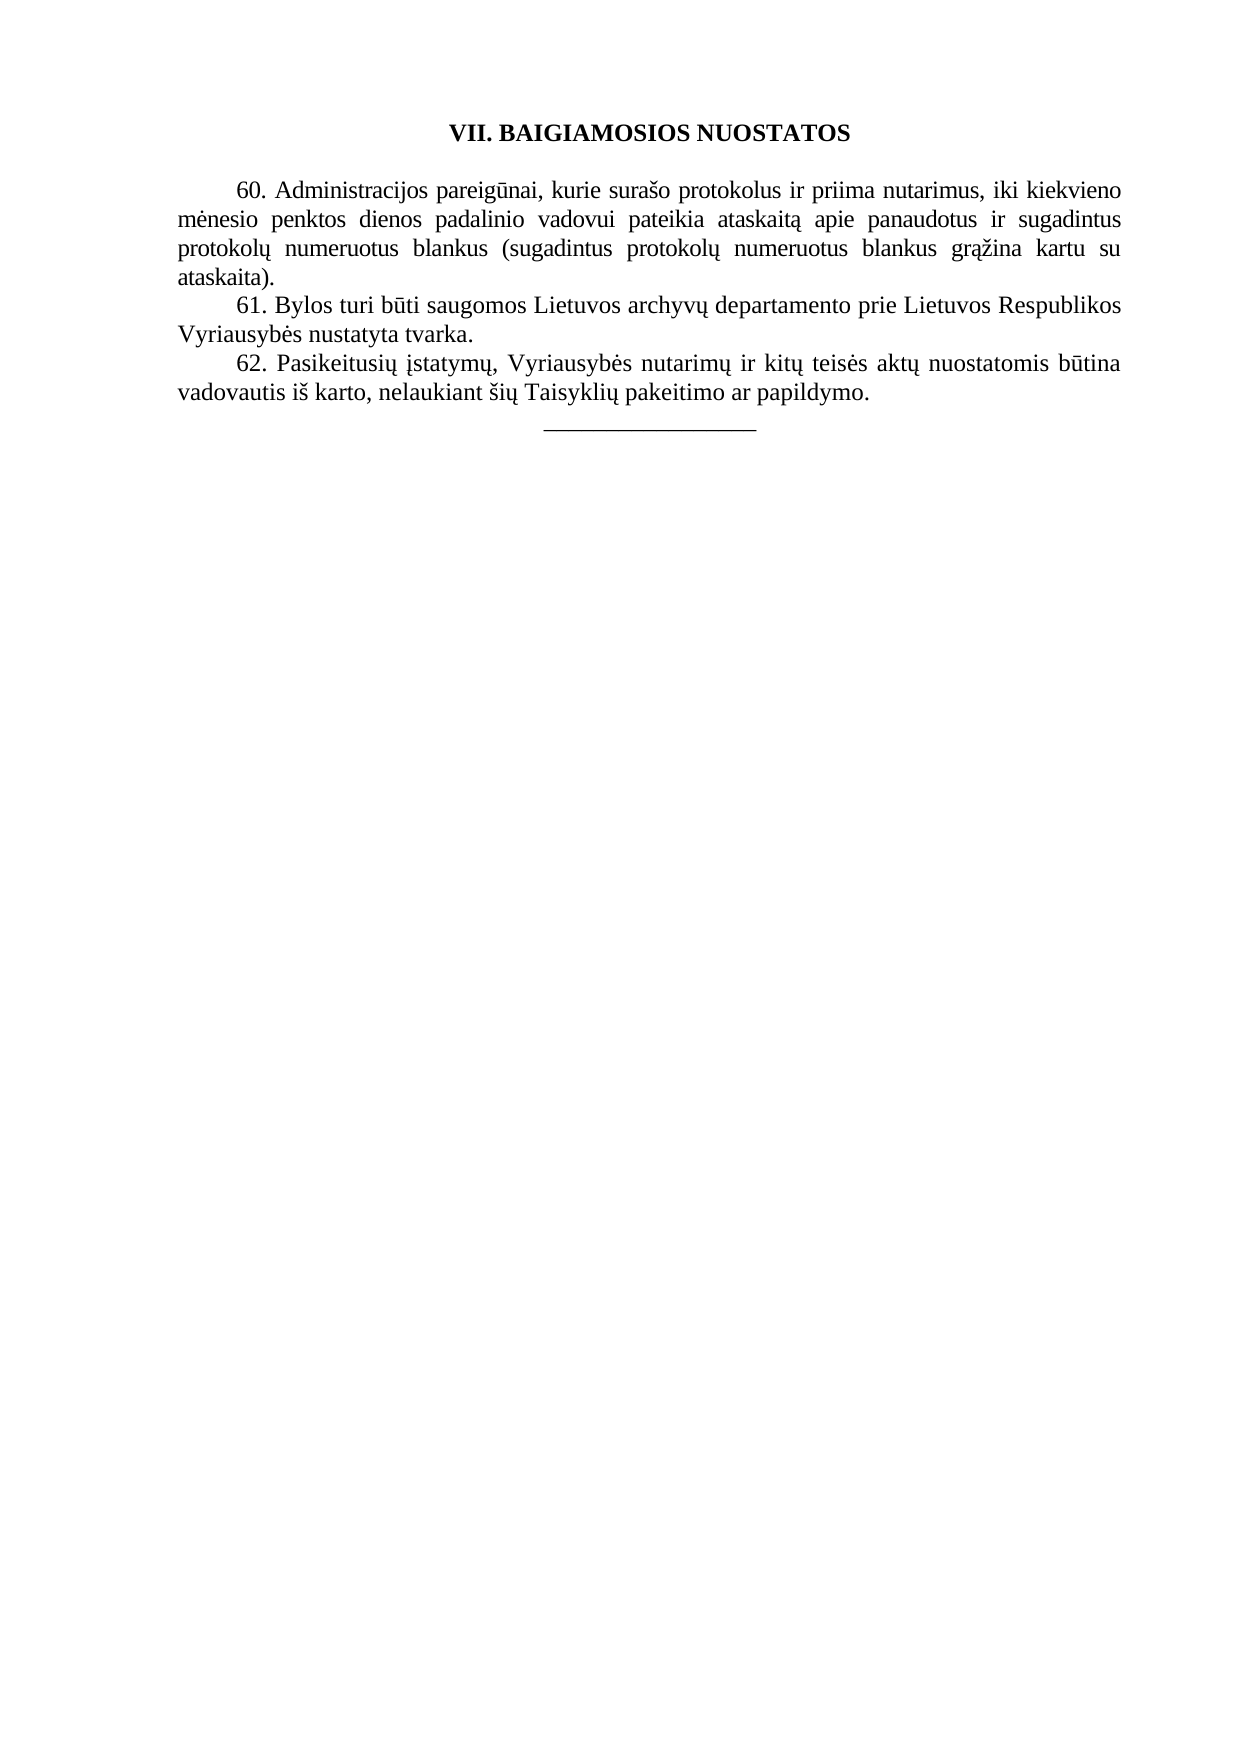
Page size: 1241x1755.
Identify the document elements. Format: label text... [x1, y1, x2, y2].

text 60. Administracijos pareigūnai, kurie surašo protokolus ir priima nutarimus, iki kiekvieno mėnesio penktos dienos padalinio vadovui pateikia ataskaitą apie panaudotus ir sugadintus protokolų numeruotus blankus (sugadintus protokolų numeruotus blankus grąžina kartu su ataskaita). [177, 176, 1122, 291]
text 61. Bylos turi būti saugomos Lietuvos archyvų departamento prie Lietuvos Respublikos Vyriausybės nustatyta tvarka. [177, 291, 1122, 348]
text _________________ [177, 406, 1122, 434]
text 62. Pasikeitusių įstatymų, Vyriausybės nutarimų ir kitų teisės aktų nuostatomis būtina vadovautis iš karto, nelaukiant šių Taisyklių pakeitimo ar papildymo. [177, 348, 1122, 406]
text VII. BAIGIAMOSIOS NUOSTATOS [177, 118, 1122, 147]
